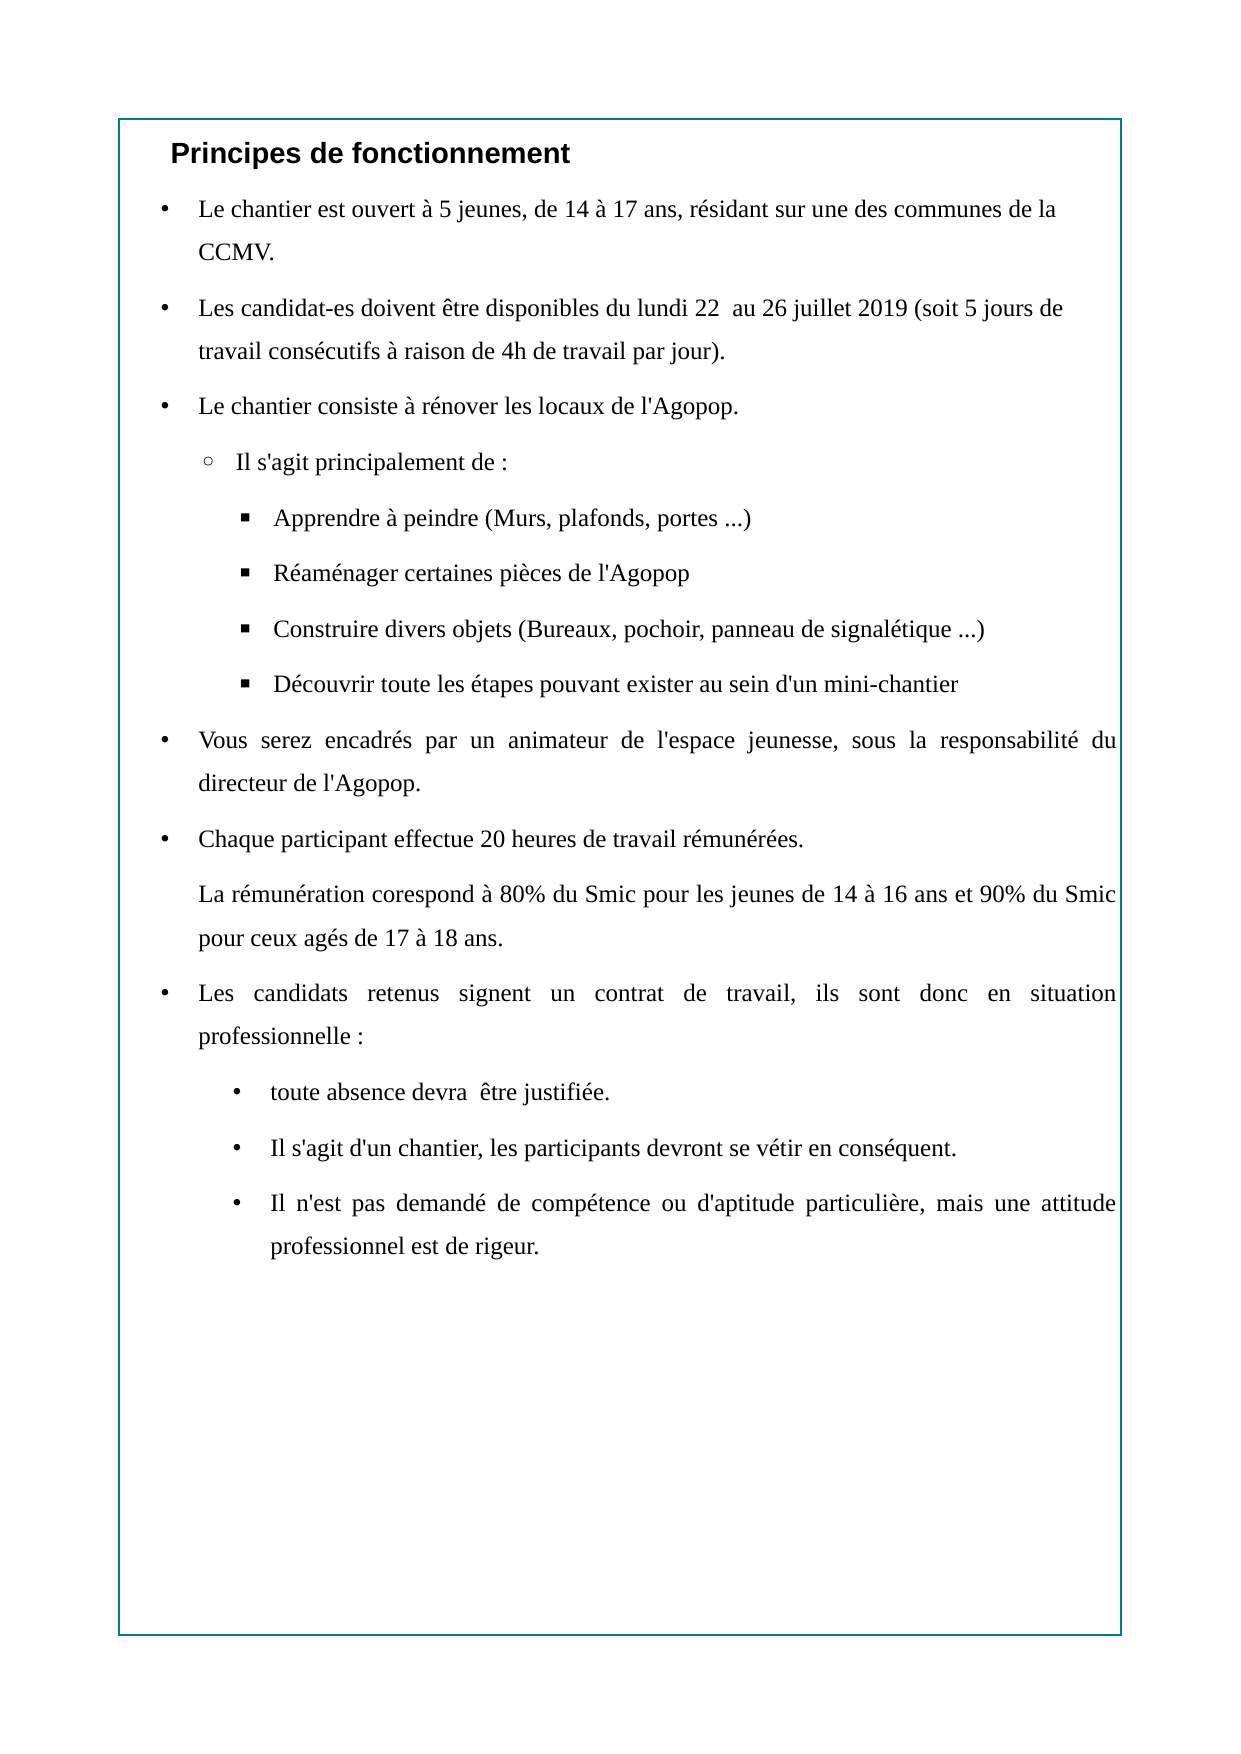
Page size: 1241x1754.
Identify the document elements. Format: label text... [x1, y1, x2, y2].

list Chaque participant effectue 20 heures de travail rémunérées. [161, 824, 1117, 853]
list Découvrir toute les étapes pouvant exister au sein d'un mini-chantier [236, 669, 1117, 698]
list La rémunération corespond à 80% du Smic pour les jeunes de 14 à 16 ans et 90% du Smic pour ceux agés de 17 à 18 ans. [161, 879, 1117, 951]
list Le chantier consiste à rénover les locaux de l'Agopop. [161, 391, 1117, 420]
list Les candidats retenus signent un contrat de travail, ils sont donc en situation professionnelle : [161, 978, 1117, 1050]
list Il n'est pas demandé de compétence ou d'aptitude particulière, mais une attitude professionnel est de rigeur. [233, 1188, 1117, 1260]
list Il s'agit principalement de : [198, 447, 1117, 476]
list Il s'agit d'un chantier, les participants devront se vétir en conséquent. [233, 1133, 1117, 1161]
list Construire divers objets (Bureaux, pochoir, panneau de signalétique ...) [236, 614, 1117, 643]
list Le chantier est ouvert à 5 jeunes, de 14 à 17 ans, résidant sur une des communes de la CCMV. [161, 194, 1117, 266]
list Vous serez encadrés par un animateur de l'espace jeunesse, sous la responsabilité du directeur de l'Agopop. [161, 725, 1117, 797]
subtitle Principes de fonctionnement [168, 136, 1117, 170]
list Apprendre à peindre (Murs, plafonds, portes ...) [236, 503, 1117, 531]
list Les candidat-es doivent être disponibles du lundi 22 au 26 juillet 2019 (soit 5 jours de travail consécutifs à raison de 4h de travail par jour). [161, 293, 1117, 364]
list Réaménager certaines pièces de l'Agopop [236, 558, 1117, 587]
list toute absence devra être justifiée. [233, 1077, 1117, 1106]
